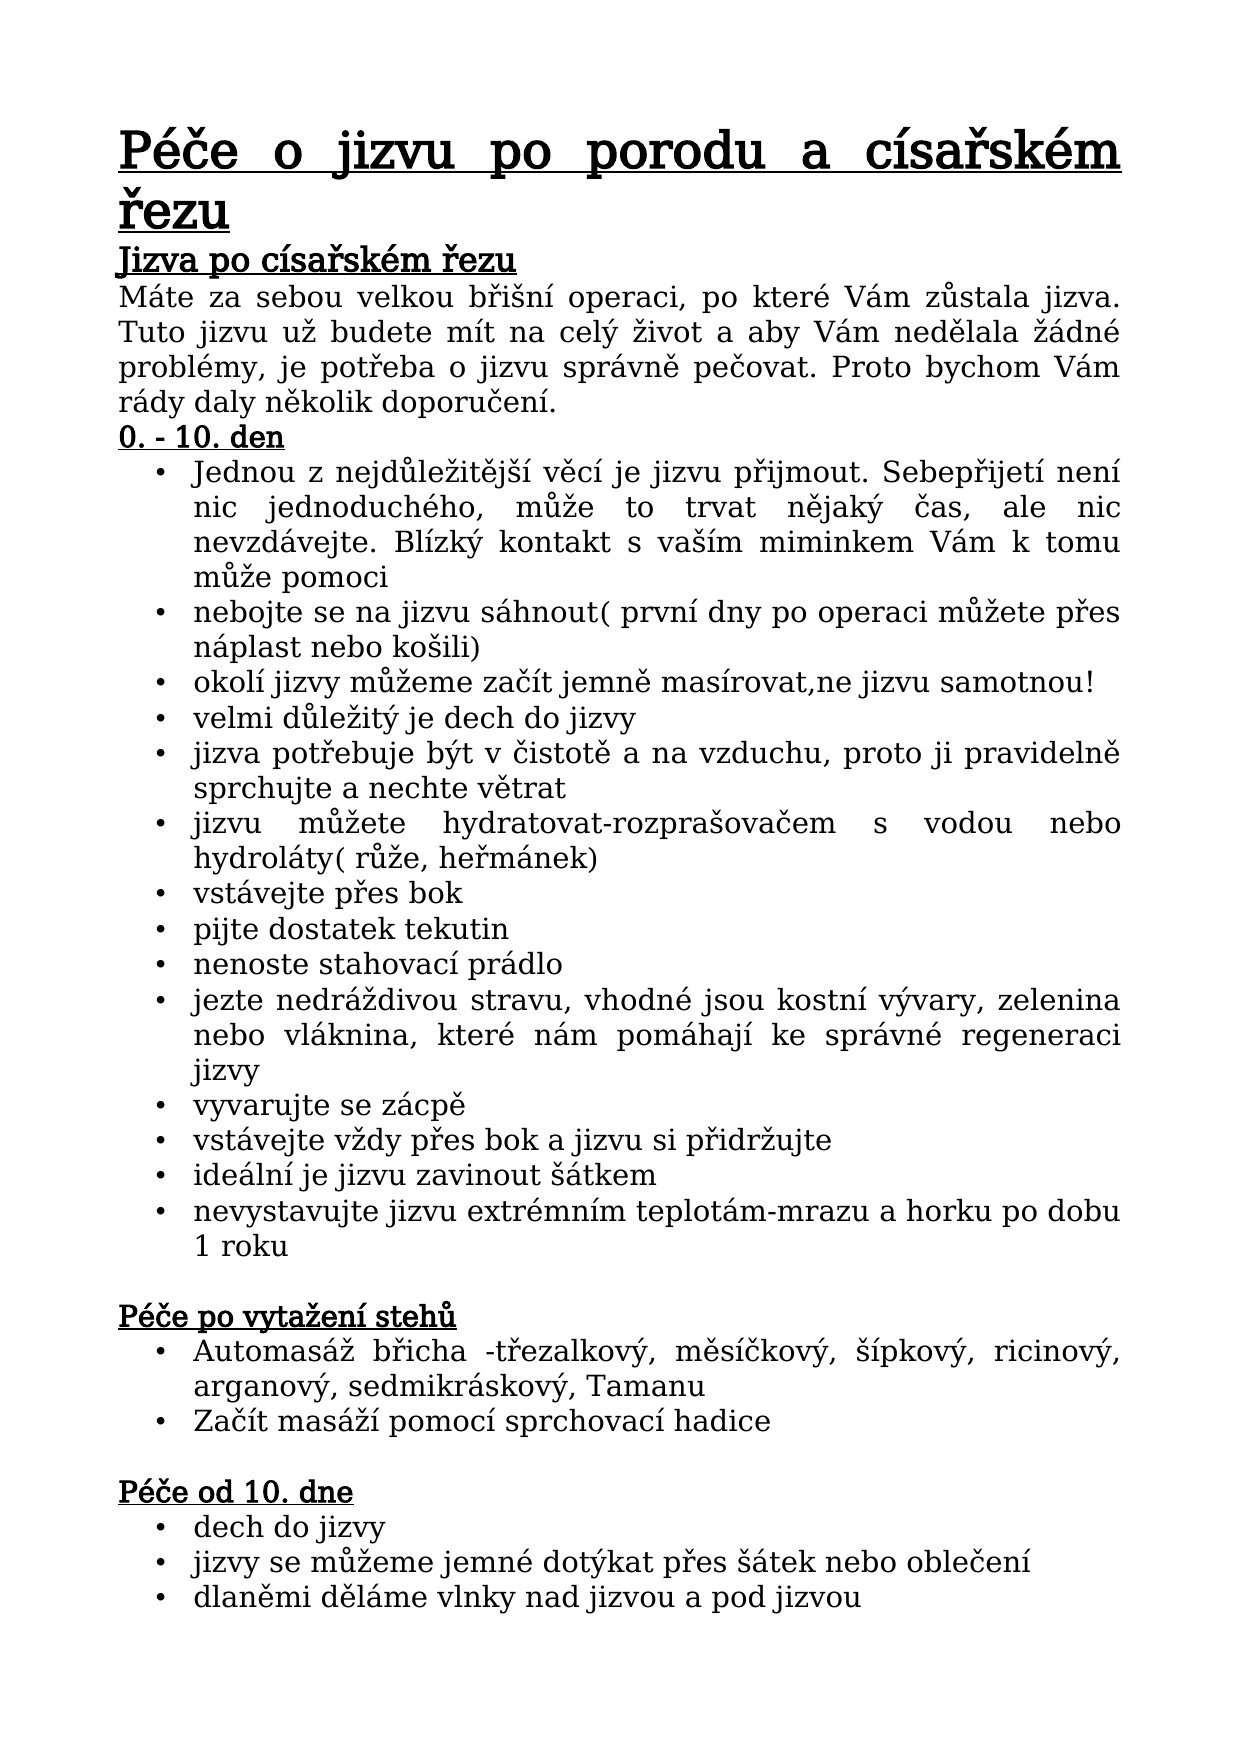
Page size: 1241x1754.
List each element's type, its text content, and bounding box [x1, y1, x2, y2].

list velmi důležitý je dech do jizvy [156, 699, 1122, 734]
list vstávejte přes bok [156, 875, 1122, 910]
list Jednou z nejdůležitější věcí je jizvu přijmout. Sebepřijetí není nic jednoduchého, může to trvat nějaký čas, ale nic nevzdávejte. Blízký kontakt s vaším miminkem Vám k tomu může pomoci [156, 453, 1122, 593]
list jezte nedráždivou stravu, vhodné jsou kostní vývary, zelenina nebo vláknina, které nám pomáhají ke správné regeneraci jizvy [156, 981, 1122, 1086]
list jizvy se můžeme jemné dotýkat přes šátek nebo oblečení [156, 1543, 1122, 1579]
text řezu [118, 173, 1122, 238]
list pijte dostatek tekutin [156, 910, 1122, 946]
list jizvu můžete hydratovat-rozprašovačem s vodou nebo hydroláty( růže, heřmánek) [156, 805, 1122, 875]
text Péče po vytažení stehů [118, 1297, 1122, 1332]
list nevystavujte jizvu extrémním teplotám-mrazu a horku po dobu 1 roku [156, 1192, 1122, 1262]
text 0. - 10. den [118, 418, 1122, 453]
list dlaněmi děláme vlnky nad jizvou a pod jizvou [156, 1579, 1122, 1614]
text Péče od 10. dne [118, 1473, 1122, 1508]
list ideální je jizvu zavinout šátkem [156, 1157, 1122, 1192]
list jizva potřebuje být v čistotě a na vzduchu, proto ji pravidelně sprchujte a nechte větrat [156, 734, 1122, 805]
list nebojte se na jizvu sáhnout( první dny po operaci můžete přes náplast nebo košili) [156, 593, 1122, 664]
list nenoste stahovací prádlo [156, 946, 1122, 981]
text Máte za sebou velkou břišní operaci, po které Vám zůstala jizva. Tuto jizvu už budete mít na celý život a aby Vám nedělala žádné problémy, je potřeba o jizvu správně pečovat. Proto bychom Vám rády daly několik doporučení. [118, 278, 1122, 418]
text Jizva po císařském řezu [118, 238, 1122, 278]
list Začít masáží pomocí sprchovací hadice [156, 1403, 1122, 1438]
list vstávejte vždy přes bok a jizvu si přidržujte [156, 1122, 1122, 1157]
list okolí jizvy můžeme začít jemně masírovat,ne jizvu samotnou! [156, 664, 1122, 699]
list dech do jizvy [156, 1508, 1122, 1543]
text Péče o jizvu po porodu a císařském [118, 118, 1122, 171]
list vyvarujte se zácpě [156, 1086, 1122, 1122]
list Automasáž břicha -třezalkový, měsíčkový, šípkový, ricinový, arganový, sedmikráskový, Tamanu [156, 1332, 1122, 1403]
